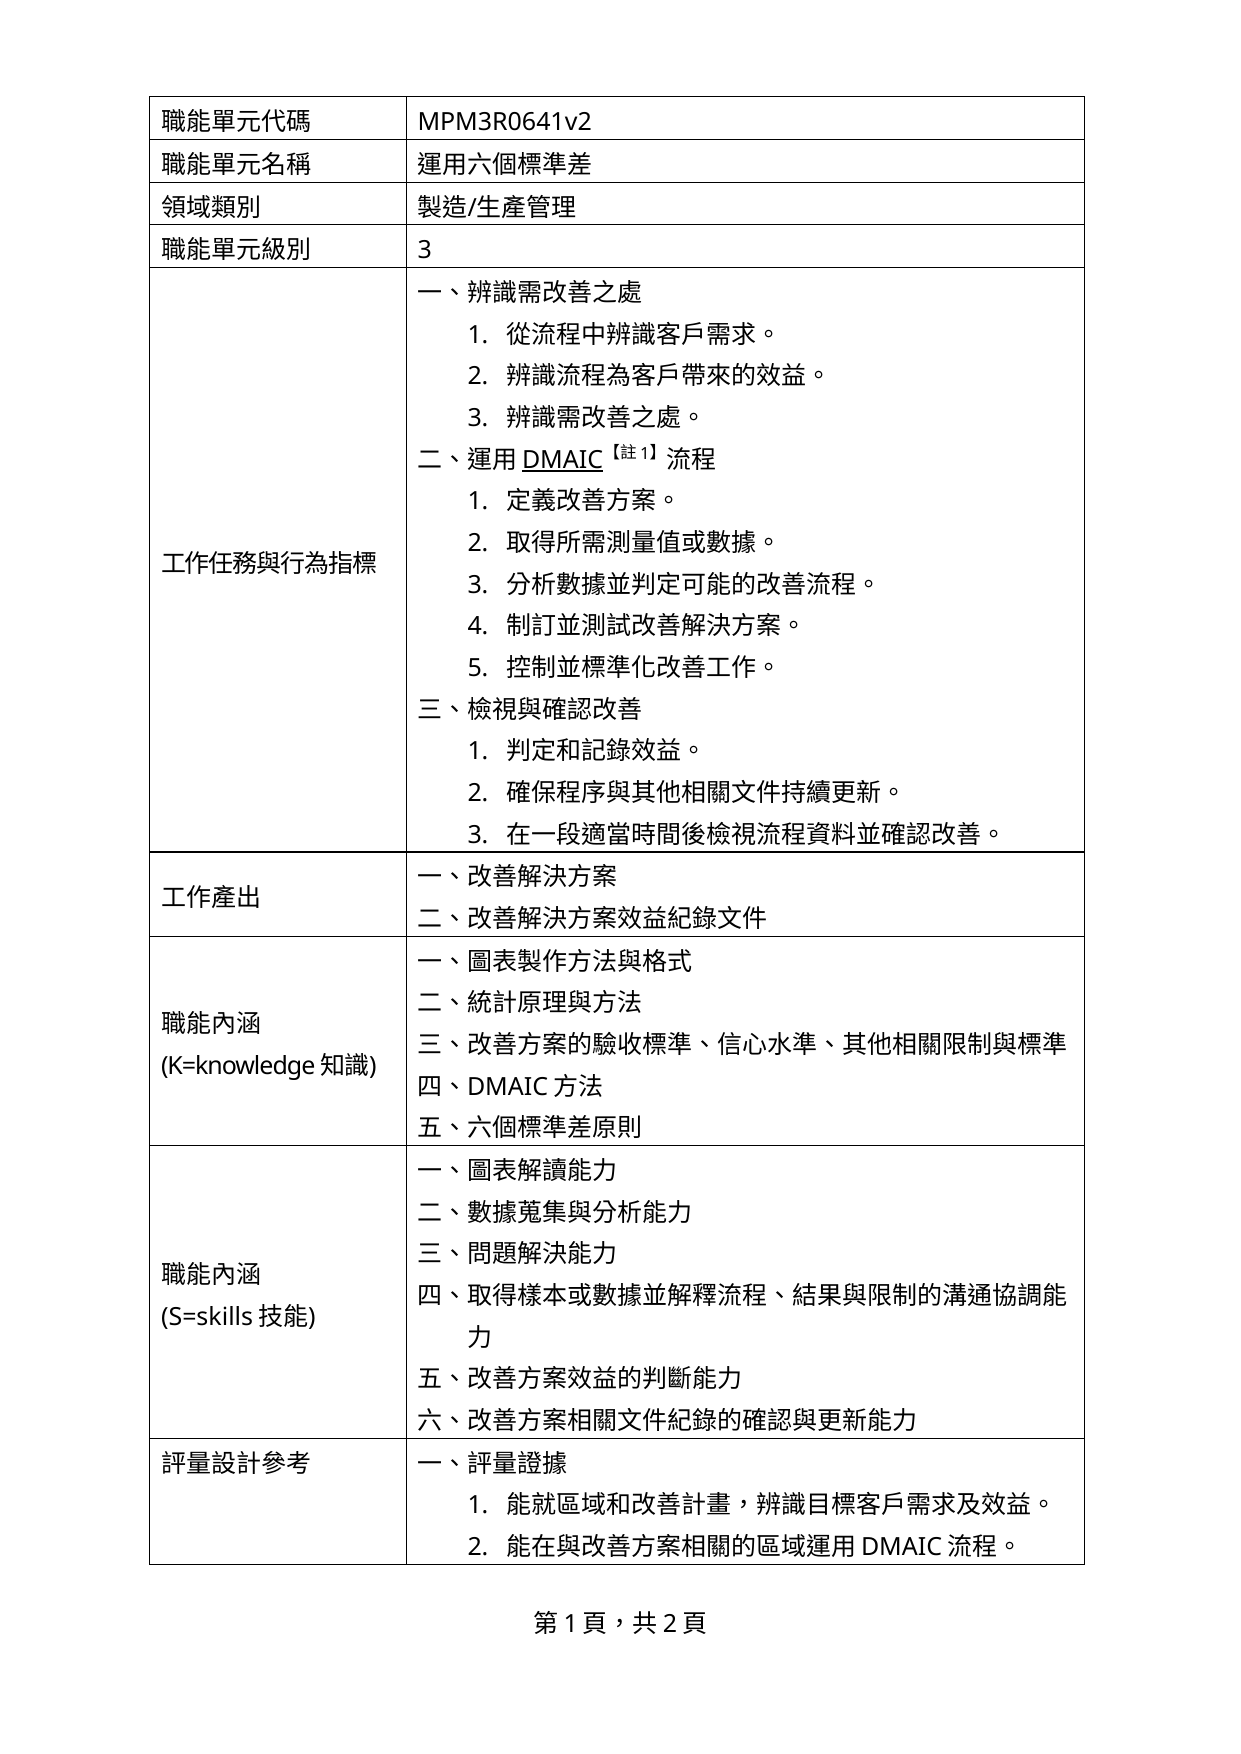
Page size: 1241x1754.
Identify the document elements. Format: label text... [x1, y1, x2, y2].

table_cell 評量設計參考 [150, 1439, 406, 1564]
table_cell 運用六個標準差 [407, 140, 1084, 182]
table_cell 工作任務與行為指標 [150, 268, 406, 851]
table_cell 職能單元級別 [150, 225, 406, 267]
table_cell 職能內涵 (K=knowledge知識) [150, 937, 406, 1145]
table_header MPM3R0641v2 [407, 97, 1084, 139]
table_cell 職能內涵 (S=skills技能) [150, 1146, 406, 1438]
table_cell 職能單元名稱 [150, 140, 406, 182]
table_cell 改善解決方案 改善解決方案效益紀錄文件 [407, 853, 1084, 936]
table_cell 辨識需改善之處 從流程中辨識客戶需求。 辨識流程為客戶帶來的效益。 辨識需改善之處。 運用DMAIC【註1】流程 定義改善方案。 取得所需測量值或數據。 分析數據並判定可能的改善流程。 制訂並測試改善解決方案。 控制並標準化改善工作。 檢視與確認改善 判定和記錄效益。 確保程序與其他相關文件持續更新。 在一段適當時間後檢視流程資料並確認改善。 [407, 268, 1084, 851]
table_cell 一、評量證據 能就區域和改善計畫，辨識目標客戶需求及效益。 能在與改善方案相關的區域運用DMAIC流程。 能提出改善方案測試與文件。 能運用標準程序，新增或編輯組織文件。 二、評量情境與資源 相關工作場所程序和計畫。 相關文件、資料與資源。 來自主管或經理的報告。 應對突發事件的案例與情境。 三、評量方法 評量者提供模擬情境，觀察受評者運用六個標準差之過程。 進行個案研究。 口頭或書面評量本單元相關知識。 證據作品集。 [407, 1439, 1084, 1564]
table_header 職能單元代碼 [150, 97, 406, 139]
table_cell 3 [407, 225, 1084, 267]
table_cell 圖表製作方法與格式 統計原理與方法 改善方案的驗收標準、信心水準、其他相關限制與標準 DMAIC方法 六個標準差原則 [407, 937, 1084, 1145]
table_cell 圖表解讀能力 數據蒐集與分析能力 問題解決能力 取得樣本或數據並解釋流程、結果與限制的溝通協調能力 改善方案效益的判斷能力 改善方案相關文件紀錄的確認與更新能力 [407, 1146, 1084, 1438]
table_cell 領域類別 [150, 183, 406, 224]
table_cell 製造/生產管理 [407, 183, 1084, 224]
table_cell 工作產出 [150, 853, 406, 936]
